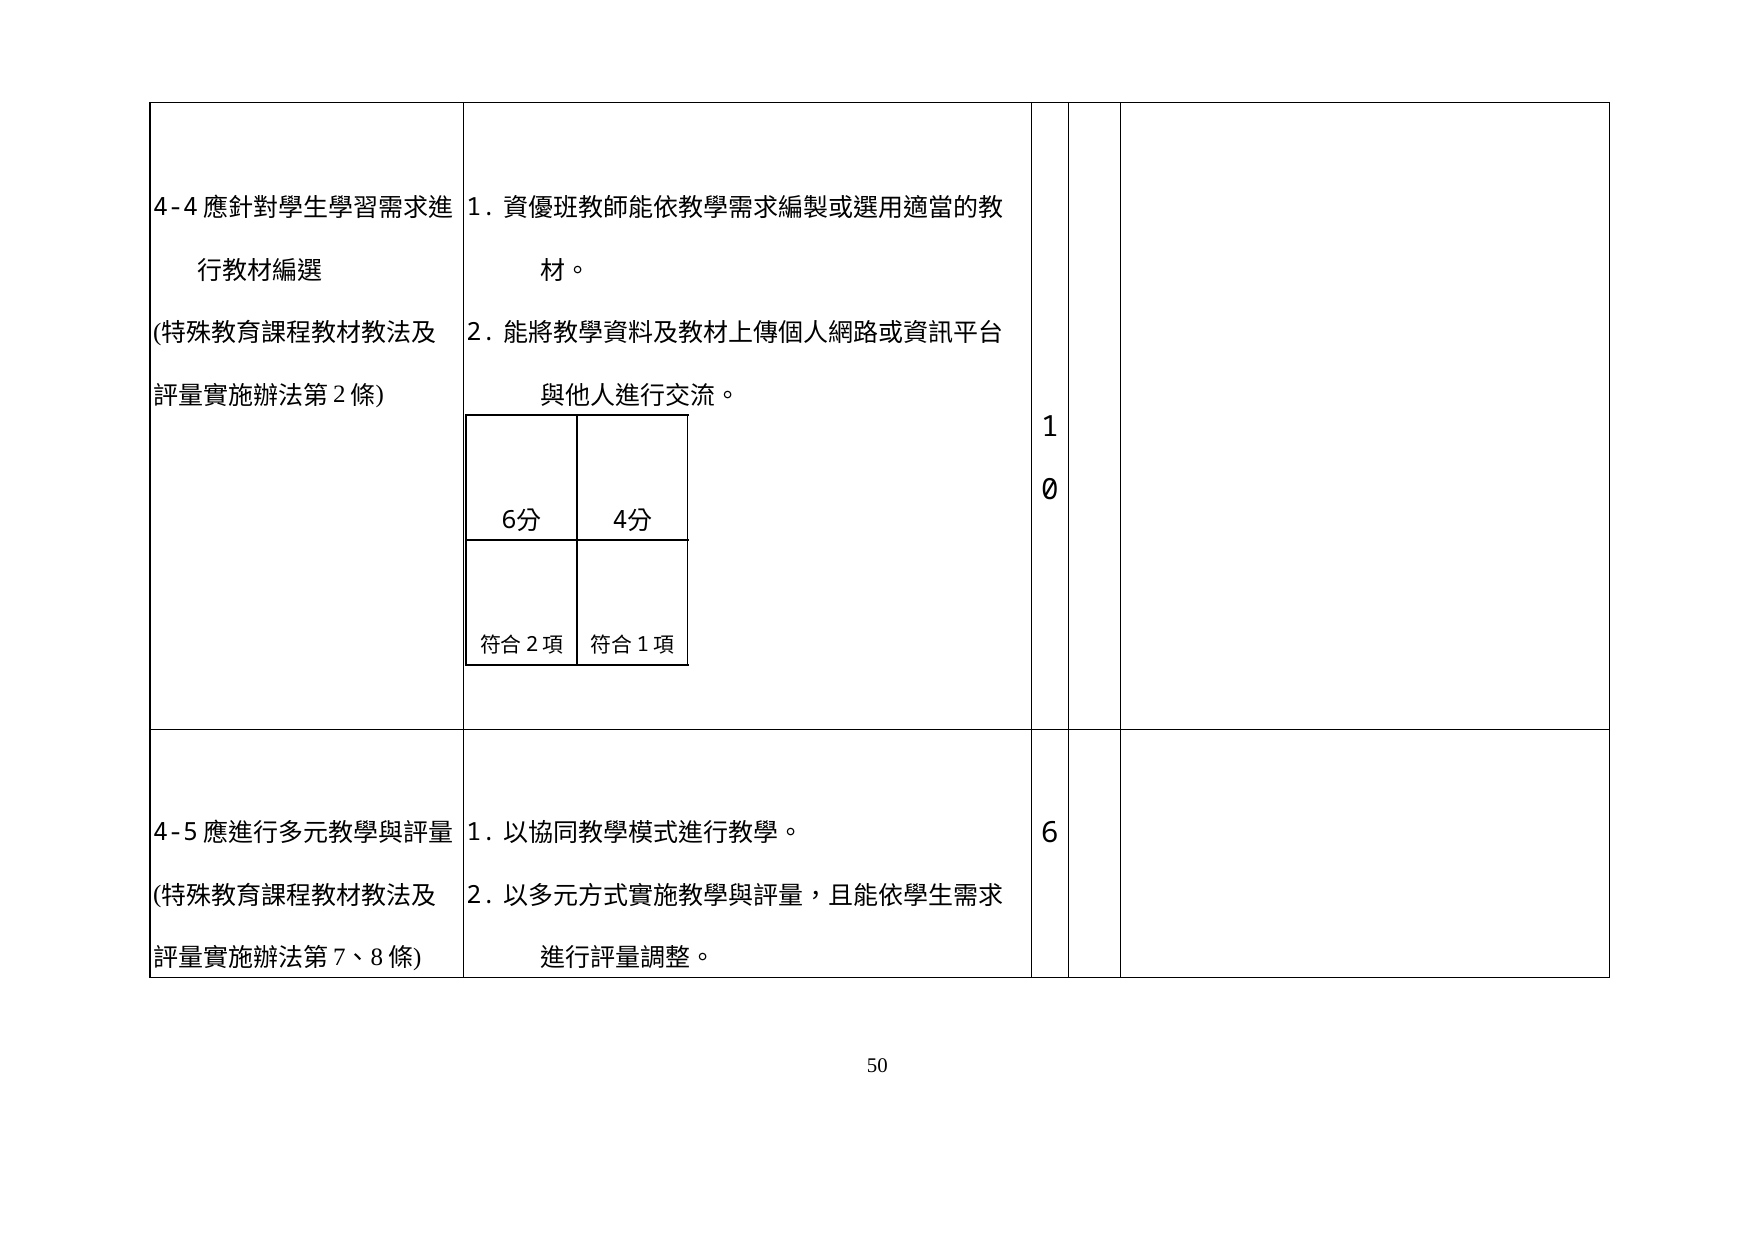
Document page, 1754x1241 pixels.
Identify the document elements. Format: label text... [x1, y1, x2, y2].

table_cell 10 [1032, 103, 1068, 728]
table_cell 符合1項 [578, 541, 687, 664]
table_cell 資優班教師能依教學需求編製或選用適當的教材。 能將教學資料及教材上傳個人網路或資訊平台與他人進行交流。 [464, 103, 1031, 728]
table_header 4分 [578, 416, 687, 539]
table_cell [1069, 730, 1120, 977]
table_cell 4-4應針對學生學習需求進行教材編選 (特殊教育課程教材教法及評量實施辦法第2條) [151, 103, 463, 728]
table_cell [1121, 103, 1609, 728]
table_cell 符合2項 [467, 541, 576, 664]
table_cell [1069, 103, 1120, 728]
table_cell 6 [1032, 730, 1068, 977]
table_cell 以協同教學模式進行教學。 以多元方式實施教學與評量，且能依學生需求進行評量調整。 協助資優學生建立學習檔案。. [464, 730, 1031, 977]
table_cell [1121, 730, 1609, 977]
table_header 6分 [467, 416, 576, 539]
table_cell 4-5應進行多元教學與評量 (特殊教育課程教材教法及評量實施辦法第7、8條) [151, 730, 463, 977]
